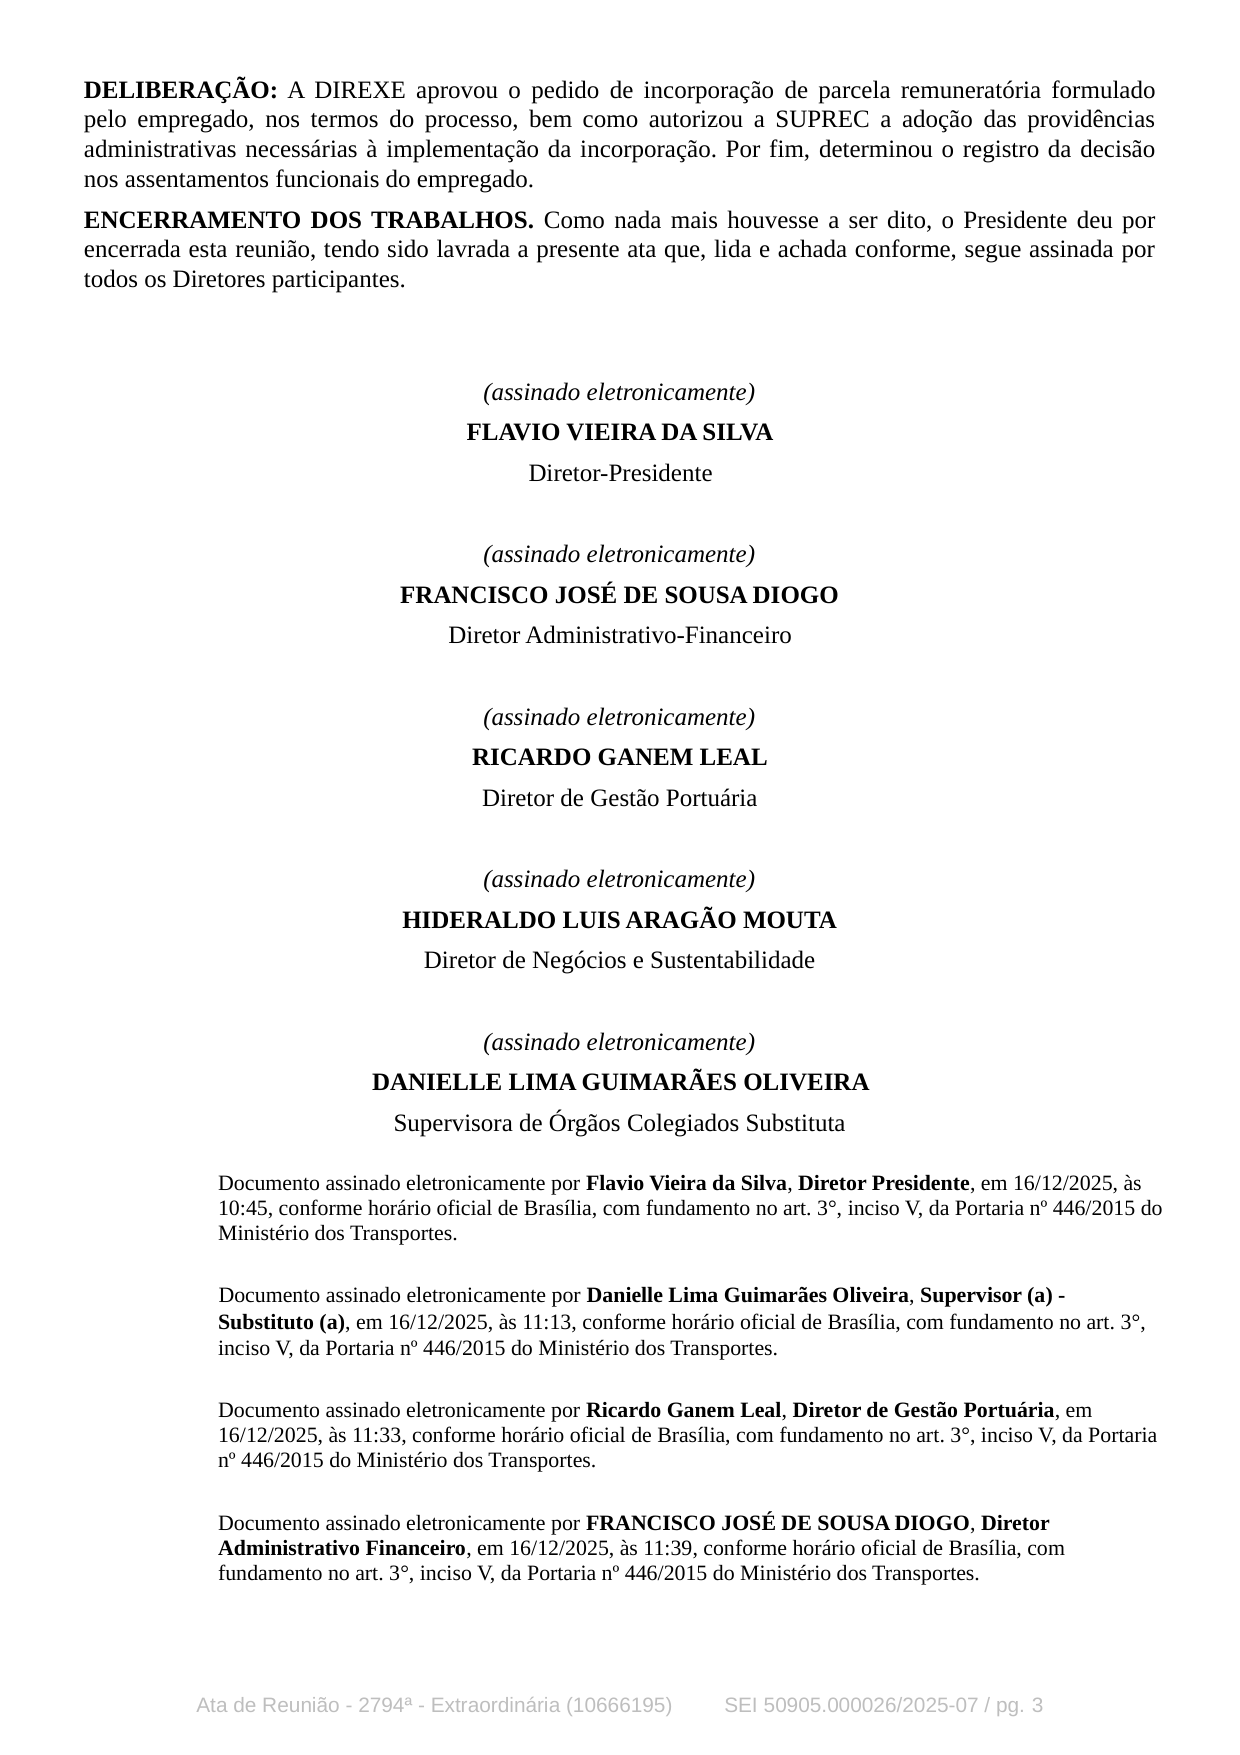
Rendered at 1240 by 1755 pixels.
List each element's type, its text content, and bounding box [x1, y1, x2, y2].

text (assinado eletronicamente) [73, 377, 1167, 405]
text FLAVIO VIEIRA DA SILVA [74, 417, 1165, 446]
text DANIELLE LIMA GUIMARÃES OLIVEIRA [74, 1067, 1167, 1096]
text (assinado eletronicamente) [73, 539, 1167, 568]
text (assinado eletronicamente) [73, 864, 1167, 893]
text Documento assinado eletronicamente por Flavio Vieira da Silva, Diretor Presidente, em 16/12/2025, às 10:45, conforme horário oficial de Brasília, com fundamento no art. 3°, inciso V, da Portaria nº 446/2015 do Ministério dos Transportes. [218, 1170, 1167, 1245]
text FRANCISCO JOSÉ DE SOUSA DIOGO [74, 580, 1164, 608]
text Documento assinado eletronicamente por Ricardo Ganem Leal, Diretor de Gestão Portuária, em 16/12/2025, às 11:33, conforme horário oficial de Brasília, com fundamento no art. 3°, inciso V, da Portaria nº 446/2015 do Ministério dos Transportes. [218, 1397, 1167, 1473]
text Diretor-Presidente [74, 458, 1167, 487]
text (assinado eletronicamente) [73, 702, 1167, 730]
text DELIBERAÇÃO: A DIREXE aprovou o pedido de incorporação de parcela remuneratória formulado pelo empregado, nos termos do processo, bem como autorizou a SUPREC a adoção das providências administrativas necessárias à implementação da incorporação. Por fim, determinou o registro da decisão nos assentamentos funcionais do empregado. [84, 75, 1156, 192]
text ENCERRAMENTO DOS TRABALHOS. Como nada mais houvesse a ser dito, o Presidente deu por encerrada esta reunião, tendo sido lavrada a presente ata que, lida e achada conforme, segue assinada por todos os Diretores participantes. [84, 205, 1156, 293]
text Documento assinado eletronicamente por Danielle Lima Guimarães Oliveira, Supervisor (a) - [218, 1282, 1167, 1308]
text Diretor Administrativo-Financeiro [74, 620, 1166, 649]
text HIDERALDO LUIS ARAGÃO MOUTA [74, 905, 1164, 933]
text Diretor de Negócios e Sustentabilidade [74, 945, 1165, 974]
text Diretor de Gestão Portuária [74, 783, 1165, 812]
text (assinado eletronicamente) [73, 1027, 1167, 1055]
text Supervisora de Órgãos Colegiados Substituta [74, 1108, 1165, 1137]
text Substituto (a), em 16/12/2025, às 11:13, conforme horário oficial de Brasília, com fundamento no art. 3°, inciso V, da Portaria nº 446/2015 do Ministério dos Transportes. [218, 1309, 1167, 1360]
text RICARDO GANEM LEAL [74, 742, 1165, 771]
text Documento assinado eletronicamente por FRANCISCO JOSÉ DE SOUSA DIOGO, Diretor Administrativo Financeiro, em 16/12/2025, às 11:39, conforme horário oficial de Brasília, com fundamento no art. 3°, inciso V, da Portaria nº 446/2015 do Ministério dos Transportes. [218, 1510, 1167, 1585]
